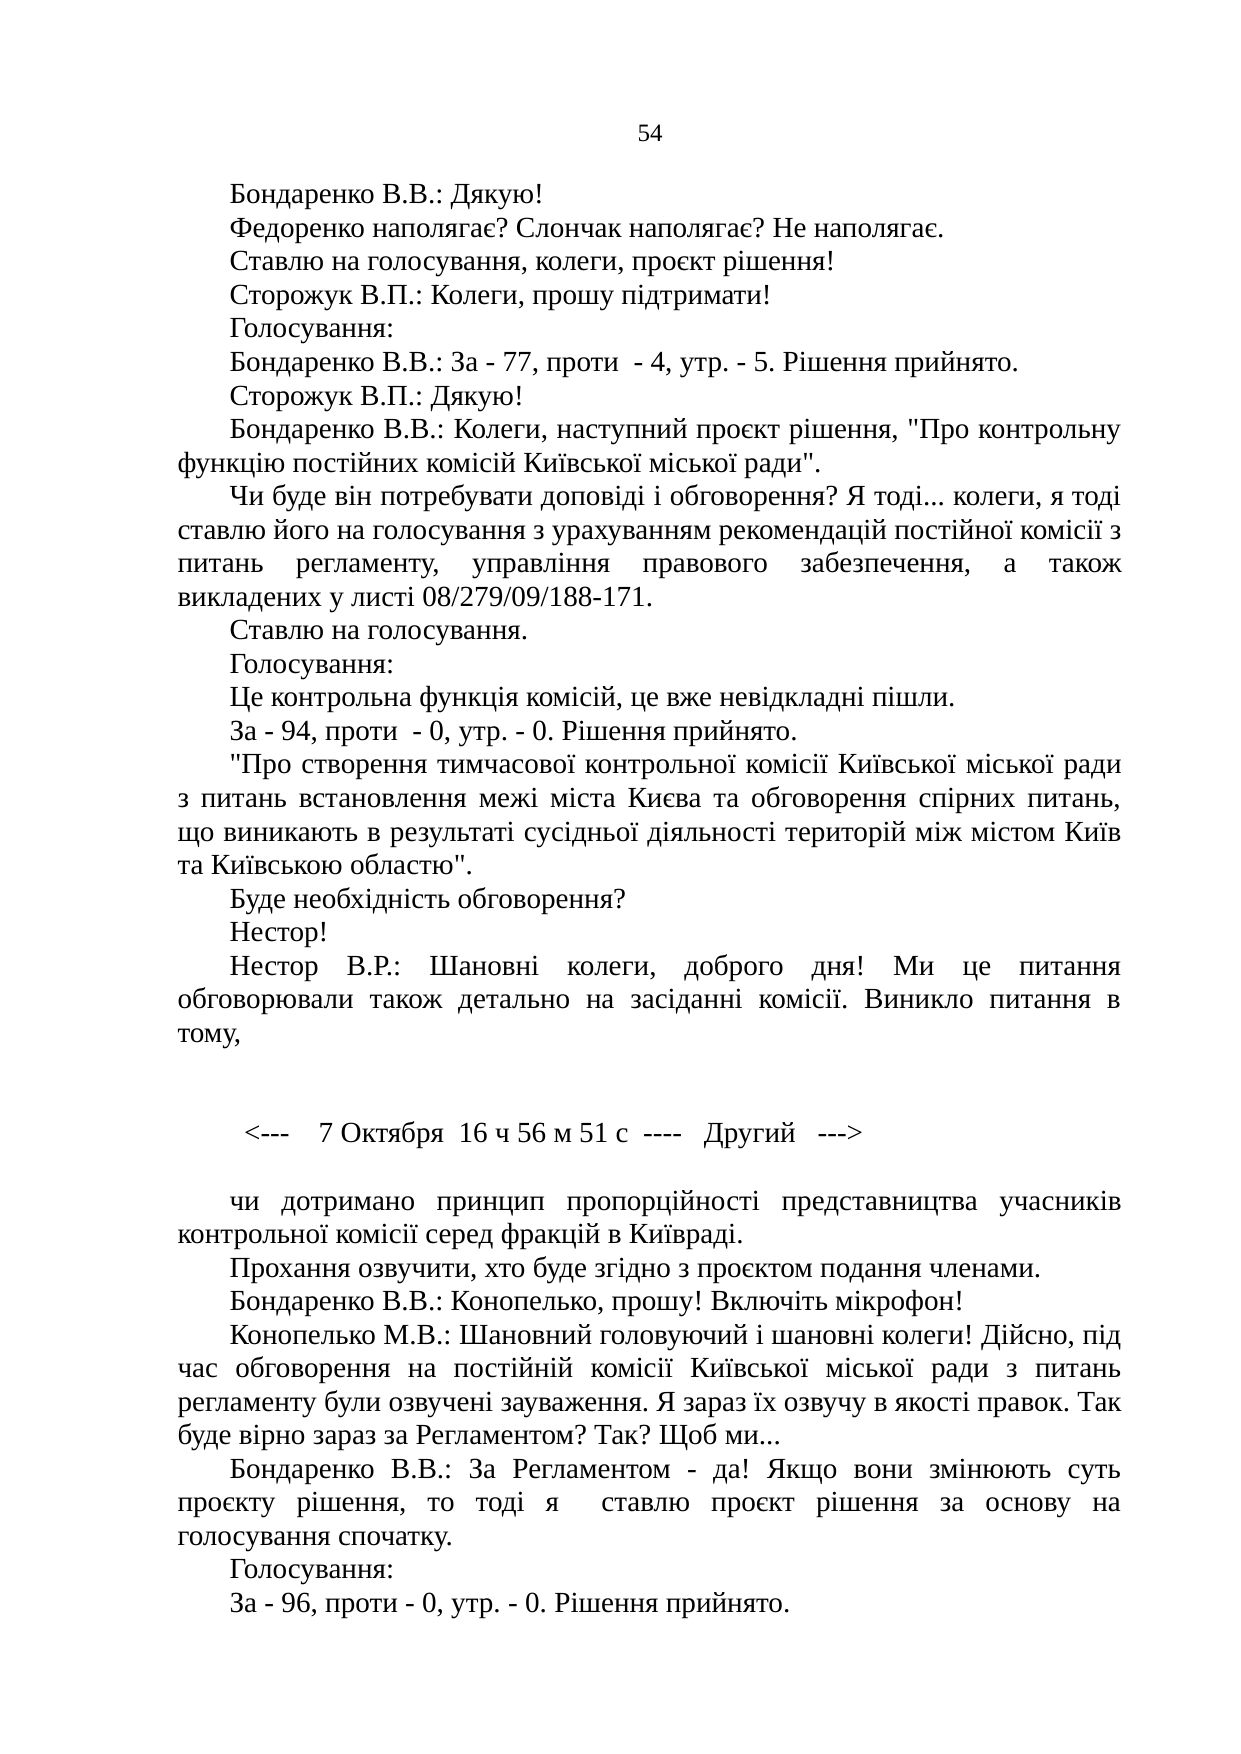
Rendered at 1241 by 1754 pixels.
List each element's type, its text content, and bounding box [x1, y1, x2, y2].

text Бондаренко В.В.: За Регламентом - да! Якщо вони змінюють суть проєкту рішення, то тоді я ставлю проєкт рішення за основу на голосування спочатку. [177, 1451, 1122, 1552]
text Бондаренко В.В.: Дякую! [177, 176, 1122, 210]
text Бондаренко В.В.: Колеги, наступний проєкт рішення, "Про контрольну функцію постійних комісій Київської міської ради". [177, 411, 1122, 478]
text Буде необхідність обговорення? [177, 881, 1122, 914]
text чи дотримано принцип пропорційності представництва учасників контрольної комісії серед фракцій в Київраді. [177, 1183, 1122, 1250]
text За - 96, проти - 0, утр. - 0. Рішення прийнято. [177, 1585, 1122, 1619]
text Сторожук В.П.: Колеги, прошу підтримати! [177, 277, 1122, 311]
text Чи буде він потребувати доповіді і обговорення? Я тоді... колеги, я тоді ставлю його на голосування з урахуванням рекомендацій постійної комісії з питань регламенту, управління правового забезпечення, а також викладених у листі 08/279/09/188-171. [177, 478, 1122, 612]
text Голосування: [177, 646, 1122, 679]
text Ставлю на голосування, колеги, проєкт рішення! [177, 243, 1122, 277]
text <--- 7 Октября 16 ч 56 м 51 с ---- Другий ---> [177, 1116, 1122, 1149]
text Сторожук В.П.: Дякую! [177, 378, 1122, 411]
text Ставлю на голосування. [177, 612, 1122, 646]
text За - 94, проти - 0, утр. - 0. Рішення прийнято. [177, 713, 1122, 747]
text Бондаренко В.В.: Конопелько, прошу! Включіть мікрофон! [177, 1283, 1122, 1317]
text "Про створення тимчасової контрольної комісії Київської міської ради з питань встановлення межі міста Києва та обговорення спірних питань, що виникають в результаті сусідньої діяльності територій між містом Київ та Київською областю". [177, 747, 1122, 881]
text Нестор В.Р.: Шановні колеги, доброго дня! Ми це питання обговорювали також детально на засіданні комісії. Виникло питання в тому, [177, 948, 1122, 1048]
text Нестор! [177, 914, 1122, 948]
text Федоренко наполягає? Слончак наполягає? Не наполягає. [177, 210, 1122, 243]
text Голосування: [177, 1552, 1122, 1585]
text Прохання озвучити, хто буде згідно з проєктом подання членами. [177, 1250, 1122, 1283]
text Голосування: [177, 311, 1122, 344]
text Конопелько М.В.: Шановний головуючий і шановні колеги! Дійсно, під час обговорення на постійній комісії Київської міської ради з питань регламенту були озвучені зауваження. Я зараз їх озвучу в якості правок. Так буде вірно зараз за Регламентом? Так? Щоб ми... [177, 1317, 1122, 1451]
text Бондаренко В.В.: За - 77, проти - 4, утр. - 5. Рішення прийнято. [177, 344, 1122, 378]
text Це контрольна функція комісій, це вже невідкладні пішли. [177, 679, 1122, 713]
